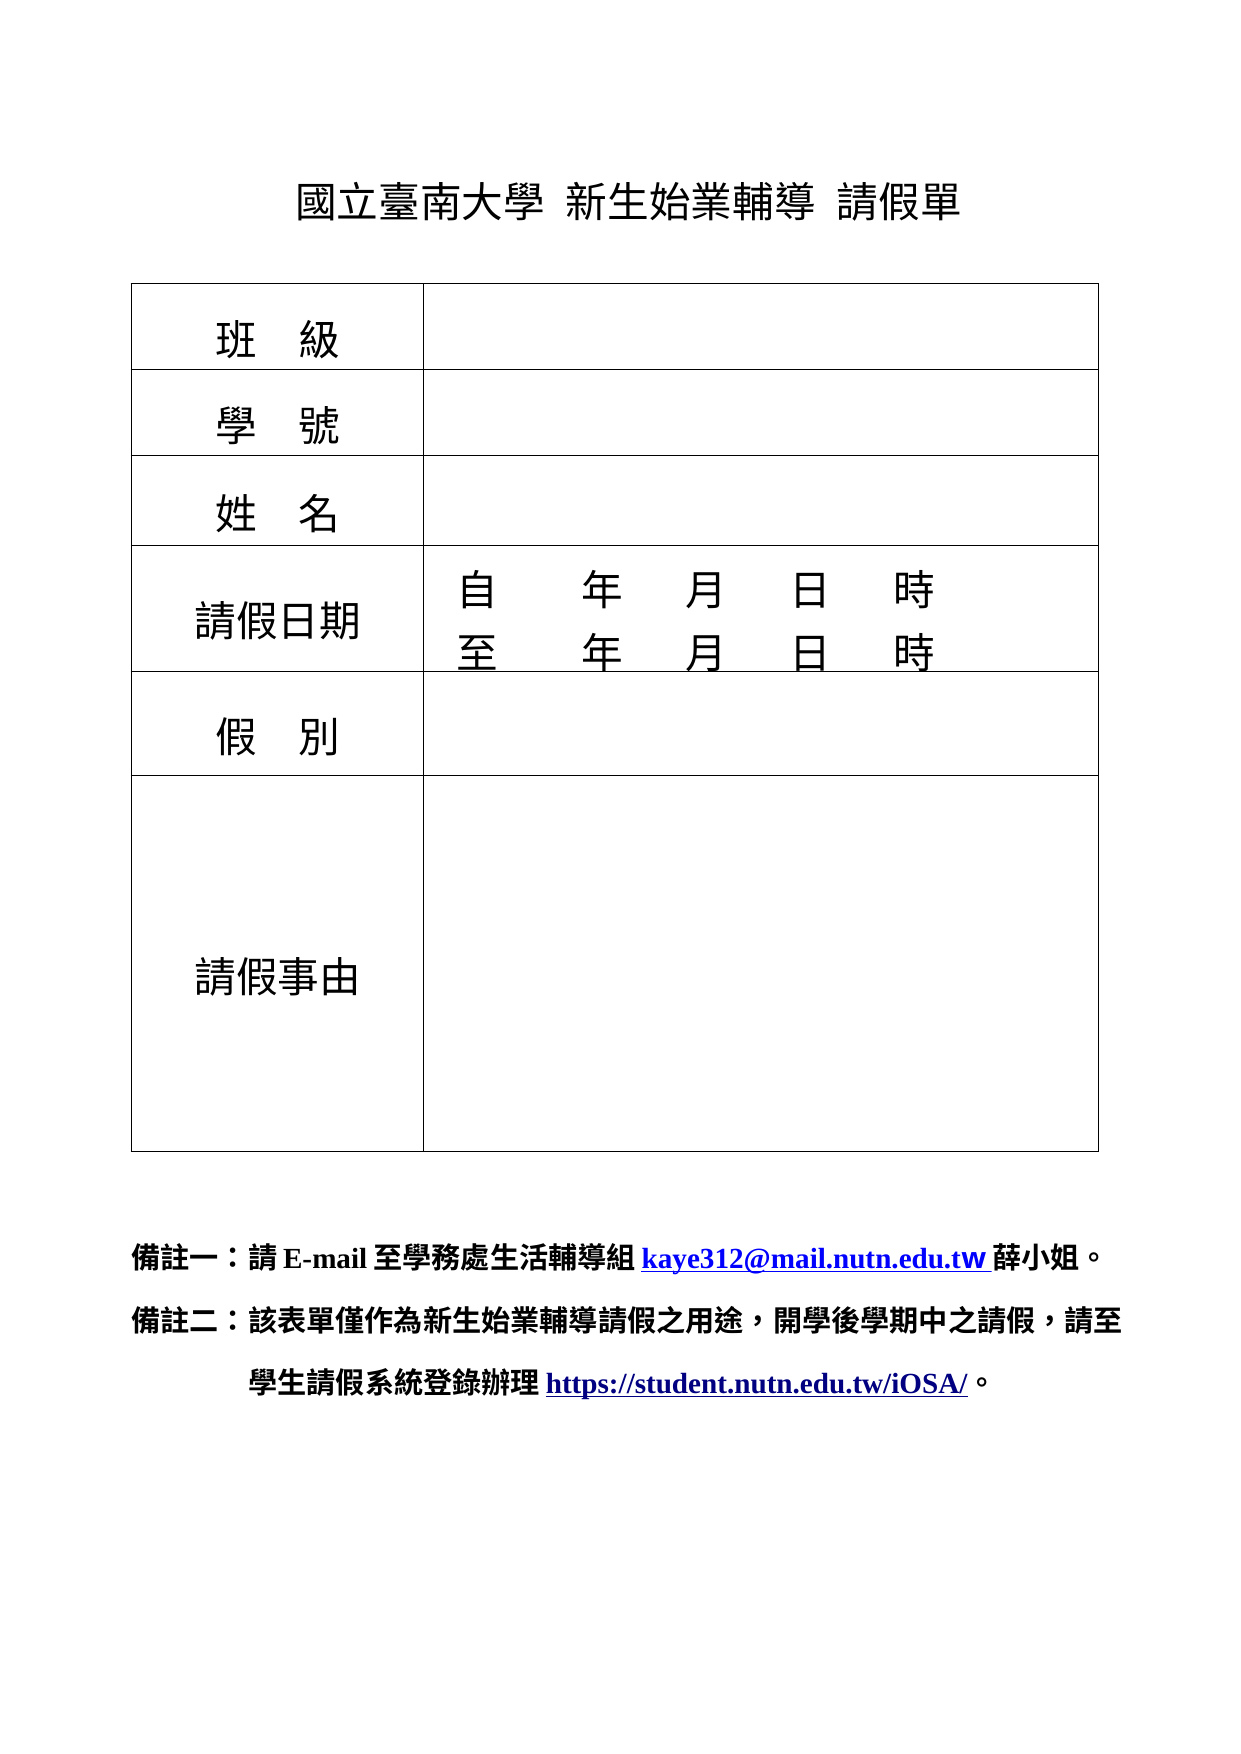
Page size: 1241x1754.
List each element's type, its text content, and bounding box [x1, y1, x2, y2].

table_cell [424, 776, 1098, 1151]
table_cell [424, 370, 1098, 455]
table_cell 學 號 [132, 370, 423, 455]
table_cell [424, 456, 1098, 545]
table_cell 請假事由 [132, 776, 423, 1151]
table_cell 請假日期 [132, 546, 423, 671]
text 備註二：該表單僅作為新生始業輔導請假之用途，開學後學期中之請假，請至學生請假系統登錄辦理https://student.nutn.edu.tw/iOSA/。 [131, 1277, 1125, 1402]
table_cell 姓 名 [132, 456, 423, 545]
text 國立臺南大學 新生始業輔導 請假單 [131, 158, 1125, 221]
table_cell [424, 672, 1098, 775]
table_cell 自 年 月 日 時 至 年 月 日 時 [424, 546, 1098, 671]
text 備註一：請E-mail至學務處生活輔導組kaye312@mail.nutn.edu.tw薛小姐。 [131, 1214, 1125, 1277]
table_header 班 級 [132, 284, 423, 368]
table_cell 假 別 [132, 672, 423, 775]
table_header [424, 284, 1098, 368]
